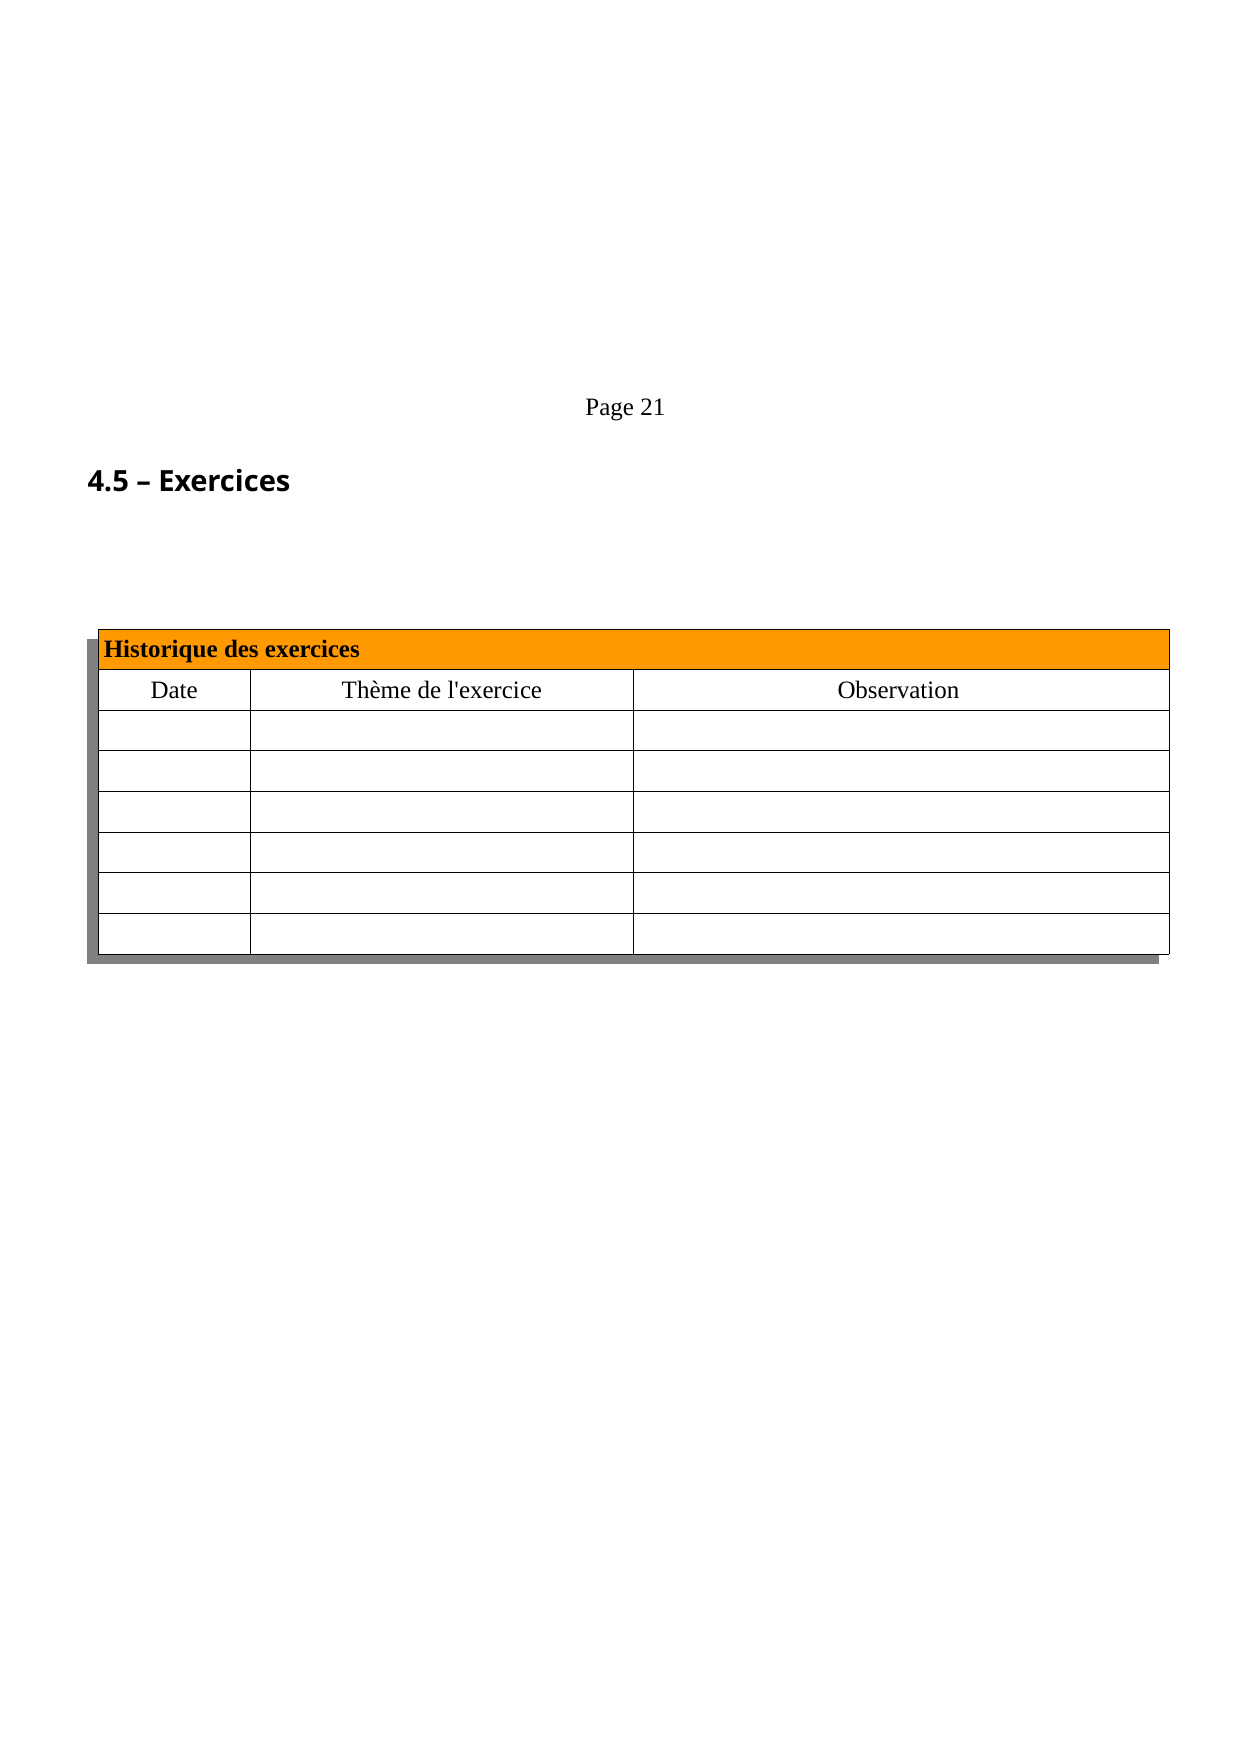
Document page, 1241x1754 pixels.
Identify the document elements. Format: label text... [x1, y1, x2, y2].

table_cell Thème de l'exercice [251, 670, 633, 710]
table_cell Observation [634, 670, 1169, 710]
table_cell [251, 833, 633, 872]
table_cell [99, 873, 250, 913]
table_cell [99, 914, 250, 953]
table_cell [634, 833, 1169, 872]
table_cell [251, 711, 633, 750]
table_cell [634, 711, 1169, 750]
table_cell Date [99, 670, 250, 710]
table_cell [99, 833, 250, 872]
text 4.5 – Exercices [87, 460, 1169, 499]
text Page 21 [87, 392, 1169, 421]
table_cell [251, 792, 633, 832]
table_cell [634, 751, 1169, 791]
table_cell [99, 711, 250, 750]
table_cell [251, 914, 633, 953]
table_cell [99, 792, 250, 832]
table_cell [251, 751, 633, 791]
table_header Historique des exercices [99, 630, 1169, 669]
table_cell [99, 751, 250, 791]
table_cell [634, 914, 1169, 953]
table_cell [634, 792, 1169, 832]
table_cell [251, 873, 633, 913]
table_cell [634, 873, 1169, 913]
